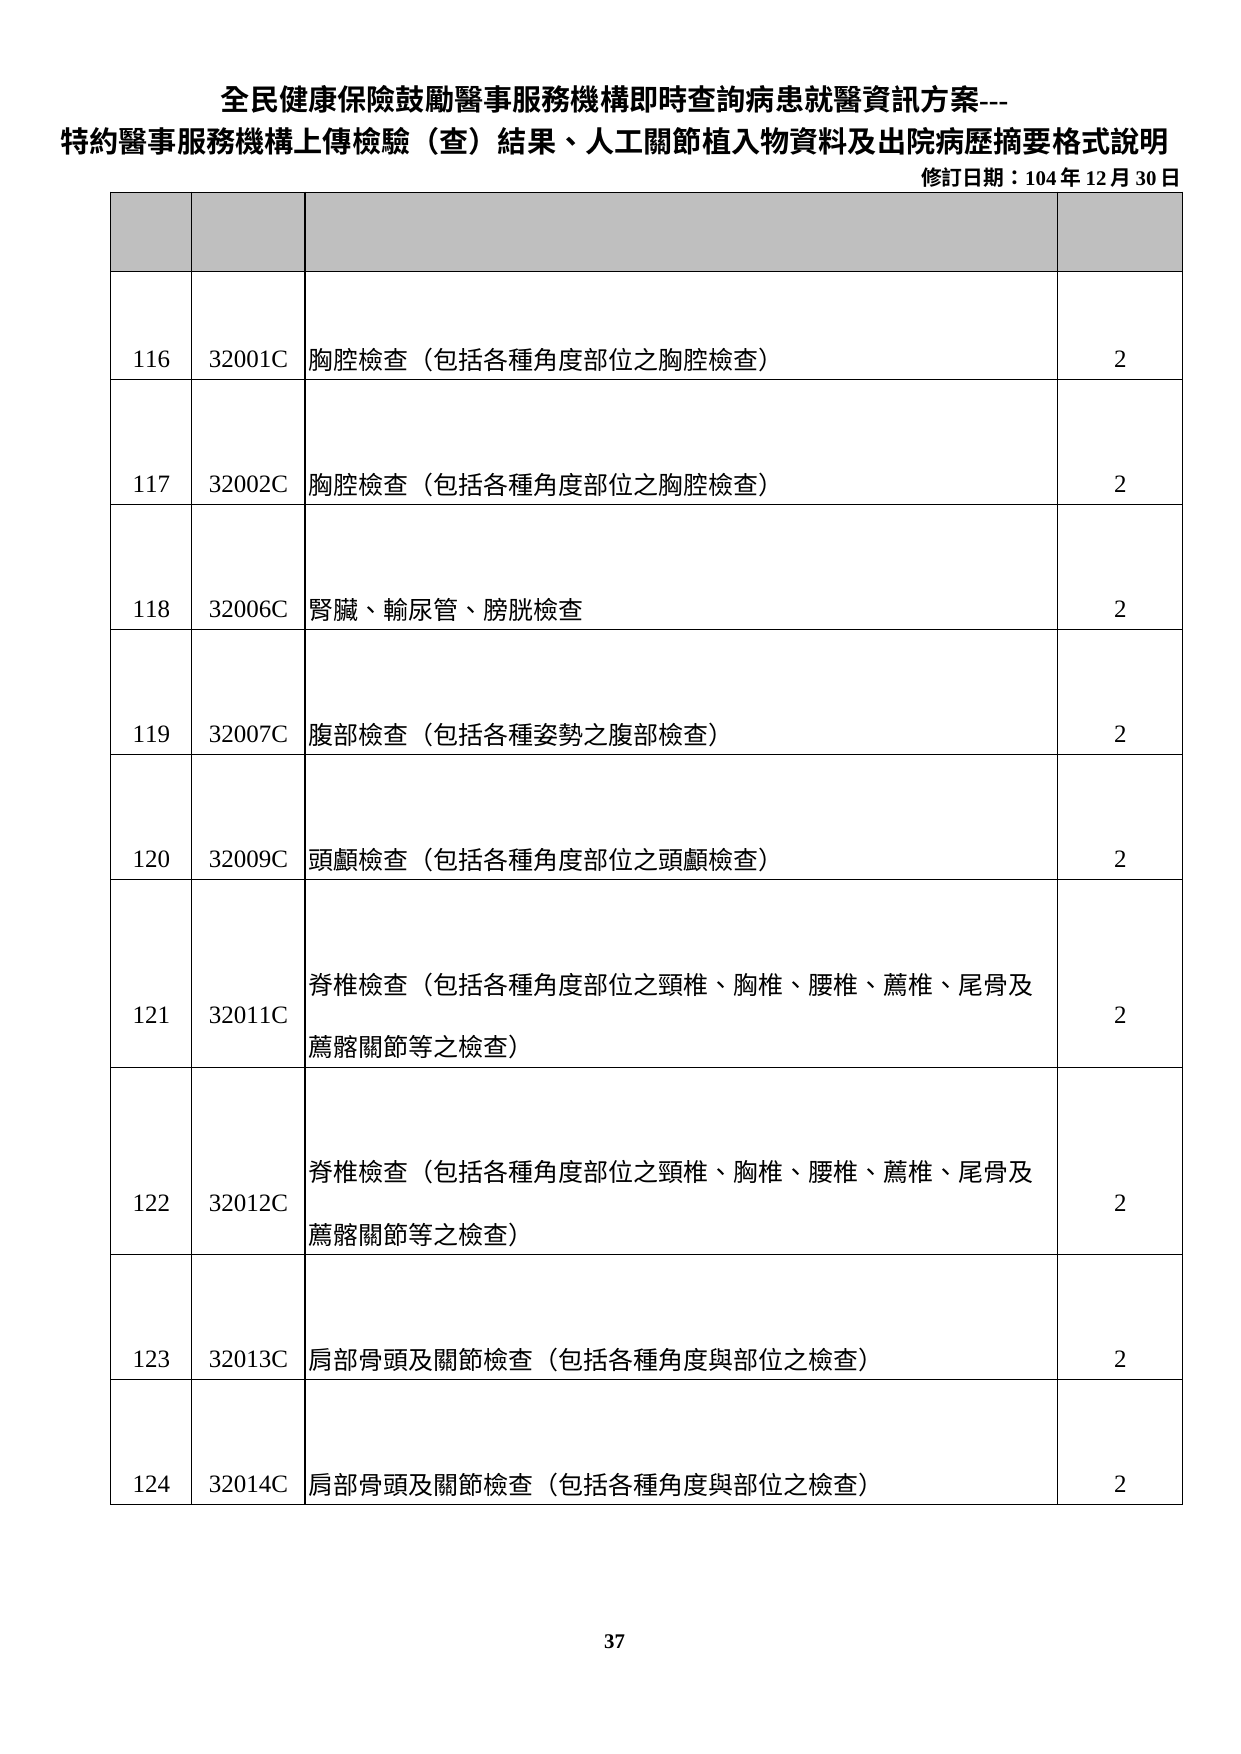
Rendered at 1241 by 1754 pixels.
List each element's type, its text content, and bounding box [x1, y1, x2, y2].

table_cell 32012C [192, 1068, 304, 1254]
table_cell 胸腔檢查（包括各種角度部位之胸腔檢查） [306, 380, 1057, 504]
table_cell 116 [111, 272, 191, 379]
table_cell 122 [111, 1068, 191, 1254]
table_cell 2 [1058, 880, 1182, 1067]
table_cell 119 [111, 630, 191, 754]
table_cell 肩部骨頭及關節檢查（包括各種角度與部位之檢查） [306, 1255, 1057, 1379]
table_cell 32014C [192, 1380, 304, 1504]
table_cell 脊椎檢查（包括各種角度部位之頸椎、胸椎、腰椎、薦椎、尾骨及薦髂關節等之檢查） [306, 880, 1057, 1067]
table_cell 2 [1058, 380, 1182, 504]
table_cell 121 [111, 880, 191, 1067]
table_cell 2 [1058, 1380, 1182, 1504]
table_header [111, 193, 191, 271]
table_cell 32009C [192, 755, 304, 879]
table_cell 2 [1058, 1068, 1182, 1254]
table_cell 2 [1058, 1255, 1182, 1379]
table_cell 123 [111, 1255, 191, 1379]
table_cell 腹部檢查（包括各種姿勢之腹部檢查） [306, 630, 1057, 754]
table_cell 2 [1058, 505, 1182, 629]
table_header [306, 193, 1057, 271]
table_header [1058, 193, 1182, 271]
table_cell 32011C [192, 880, 304, 1067]
table_cell 肩部骨頭及關節檢查（包括各種角度與部位之檢查） [306, 1380, 1057, 1504]
table_cell 32006C [192, 505, 304, 629]
table_cell 120 [111, 755, 191, 879]
table_cell 腎臟、輸尿管、膀胱檢查 [306, 505, 1057, 629]
table_header [192, 193, 304, 271]
table_cell 2 [1058, 755, 1182, 879]
table_cell 32002C [192, 380, 304, 504]
table_cell 124 [111, 1380, 191, 1504]
table_cell 118 [111, 505, 191, 629]
table_cell 32001C [192, 272, 304, 379]
table_cell 頭顱檢查（包括各種角度部位之頭顱檢查） [306, 755, 1057, 879]
table_cell 32013C [192, 1255, 304, 1379]
table_cell 胸腔檢查（包括各種角度部位之胸腔檢查） [306, 272, 1057, 379]
table_cell 2 [1058, 630, 1182, 754]
table_cell 脊椎檢查（包括各種角度部位之頸椎、胸椎、腰椎、薦椎、尾骨及薦髂關節等之檢查） [306, 1068, 1057, 1254]
table_cell 2 [1058, 272, 1182, 379]
table_cell 32007C [192, 630, 304, 754]
table_cell 117 [111, 380, 191, 504]
